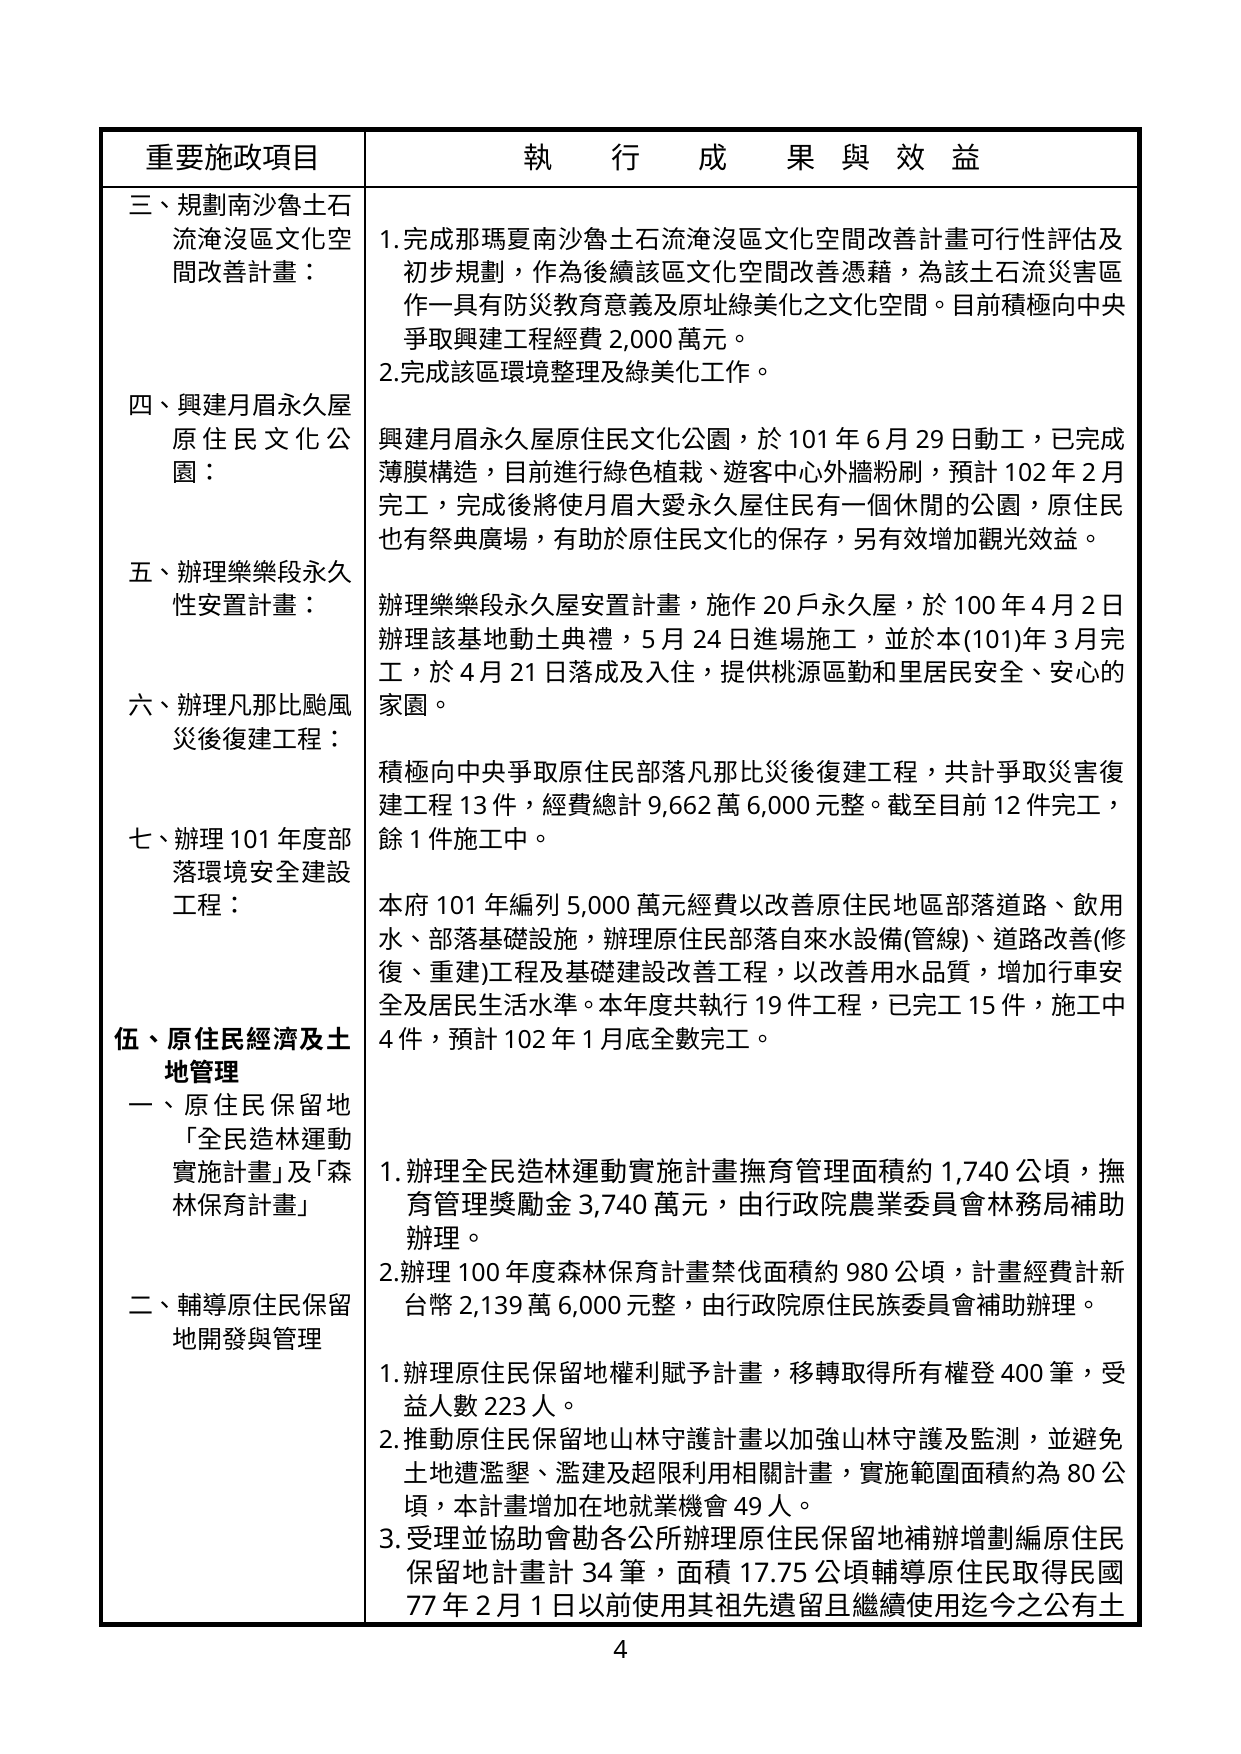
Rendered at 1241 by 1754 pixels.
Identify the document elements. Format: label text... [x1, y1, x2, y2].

table_cell 三、規劃南沙魯土石流淹沒區文化空間改善計畫： 四、興建月眉永久屋原住民文化公園： 五、辦理樂樂段永久性安置計畫： 六、辦理凡那比颱風災後復建工程： 七、辦理101年度部落環境安全建設工程： 伍、原住民經濟及土地管理 一、原住民保留地「全民造林運動實施計畫」及「森林保育計畫」 二、輔導原住民保留地開發與管理 [103, 188, 364, 1622]
table_header 重要施政項目 [103, 132, 364, 186]
table_cell 強化辦公大樓、主題公園及設備管理，提供最佳服務 1.辦理辦公大樓、主題公園委外清潔打掃，營造優質環境，提升服務品質。 2.定期管理維護辦公大樓設施，便利民眾使用。 3.美化辦公環境提供完善服務空間。 1.辦理本市原住民社團幹部座談會2場次。 2.辦理家庭教育活動1場次。 3.開辦原住民資訊傳播推廣加強班1班次。 4.辦理高雄廣播電台午安原住民、原住民音樂坊廣播節目52周、104次。 5.委託社團辦理原住民部落大學，開辦51班，計824學員人次。 6.開辦族語語言巢20班；學生母語能力認證輔導班二梯次28班。 7.辦理部落大學暨母語教學學習成果展1場次。 8.辦理族語戲劇競賽1場次。 9.辦理學童暑期才藝（資訊、羽球）營1場次。 1.辦理市長盃原住民棒壘球賽1場次。 2.參加族語戲劇競賽全國決賽。 3.辦理原住民兒童樂舞團。 4.辦理2012南島文化博覽會系列活動－原住民聯合豐年祭、原住民音樂祭暨文物展、傳統音樂音樂晚會等4場次，行銷高雄多元文化城市風貌。 5.辦理族語師資研習課程2場次。 6.續辦原住民兒童樂舞合唱團。 7.辦理原住民詩歌詠讚音樂會1場次。 8.辦理原住民有機生活美學展1場次。。 9.辦理在那遙遠的地方歌舞晚會1場次。 10.協助原鄉辦理多納黑米祭；萬山風情祭；茂林收獲祭；卡那卡那富河祭、米貢祭；拉阿魯哇男子會所重建。 11.補助本市原住民社團、教會、同鄉會及學校辦理民俗祭儀文化及社教活動共61場次。 12.補助本市原住民社團、同鄉會辦理社會福利服務活動共35場次。 13.補助本市原住民12個同鄉會經常維持費。 1.核發原住民學齡前兒童幼稚教育補助1,741人次。 2.核發學生獎學金1,194人次。 1.舉辦求才求職就業媒合活動16場次，協助原住民快速獲致適合之工作。 2.依據多元化原住民職業教育訓練補助計畫，取得結業證書或證照者，補助學費最高壹萬元，共補助19人。 3.輔導原住民取得技術士證照341人，提升原住民專業技能，厚實職場能力。 4.舉辦青少年參訪職場活動2場次，灌輸青年正確職場觀念，增加就業前之準備。 5.原住民就業諮詢服務台輔導就業1941人，便利期獲致工作機會，維持家庭所需。 6.賡續辦理前鎮河兩側綠地及親水公園清潔，提供本市原住民合作社及廠商繼續承攬本市4處公園清潔維護。 7.辦理100~101年度部落3H動力工程專案計畫，期程為100年11月17日至101年4月30日，進用21人。 8.辦理促進就業-臨時工作計畫，期程為101年3月15日至101年11月30日，進用3名。 9.開辦職業訓練3班，結合實務切合就業市場需求，提升原住民就業競爭力，受訓學員計61人。 10.100年莫拉克颱風災後重建臨時工作津貼計畫，期程為100年6月15日至101年1月31日，進用85人。 1.辦理本市原住民購屋補助48戶，計9,600,000元，減輕本市原住民購屋之經濟負擔。 2.補助原住民老舊自用住宅整修43戶，2,798,295元，改善居家品質。 3.購置國宅14戶，設置本市原住民娜麓灣國宅社區，低價出租予原住民(每月租金3,500元），照顧中低收入家庭，解決居住問題。 1.辦理原住民急難救助226人，救助金額2,294,724元；醫療補助128人，補助金額1,097,480元。 2.聘請2位法律顧問為原住民同胞提供免費法律諮詢服務149人次，舉辦法律宣導講座5場次。海報單張宣導2次、宣導據點170處。 3.輔導原住民納入健康保險，納保率93.05﹪。 4.辦理原住民健康講座、愛滋病及自殺防治宣導暨健康檢驗活動各5場次。 1.辦理『希朵向前走-幸福女人在高雄「幸福38‧花绽女人節」』系列活動，活動內容有:（一）女人流金歲月徵文：（二）幸福38來報到：（三）我在原民文物館。響應婦女節，體現本市婦女之貼心政策。 2.辦理101年度母親節活動，活動內容有教會詩歌讚美、原住民社團帶動表演、親子走秀、親子闖關遊戲、康乃馨DIY等活動，慰勞母親之辛勞，彰顯原住民母親之在都市打拚之辛勞及其對社會之付出。 3.辦理101年度原住民婦女培力－開發自身能力、創造自我價值課程宣導講座計4場次。 4.辦理部落食堂服務試辦計畫，計畫地點分別於茂林區萬山里、多納里，桃源區復興里及那瑪夏區達卡努瓦里各設一據點，使老人集中用餐，發揮互助精神、幫助貧困及獨居之老人，照顧老年生活並促進其休閒生活觀念，受益老人數180人。 5.開展原住民族家庭及婦女服務中心業務，在原住民家庭遭逢生活、經濟等困境時，即時關心並協助其申請各項救助及福利資源，本市除原住民三個地區皆設有原住民家婦中心外，於都會區另設都會北區及南區家婦中心提供都會區原住民服務。 6.原住民部落老年人口數逐年增加，又經濟產業結構影響，致原住民青年人口大量外移，使得老人日常生活缺乏照護，部落家庭照顧功能明顯不足，本市原民會於原住民地區設置3個部落老人日間關懷站，提供電話問安及關懷訪視、生活諮詢與照顧服務轉介、餐飲服務、心靈與文化、健康促進等活動。 7.辦理5次原住民消費者保護宣導，增進原住民消費者保護之理念與知識，進而能保障自身權益。 8.辦理婦女溝通平台活動，深化婦女在地連結機制，提供基層婦女參與公共事務管理，反映各地婦女需求，成為婦女政策指引。 9.辦理高雄市原住民弱勢家庭資訊服務計畫，提昇原住民學生電腦學習之興趣，減少數位落差，減輕弱勢原住民負擔。 10.辦理重陽敬老活動-市政建設參訪，邀請原住民區及都會區原住民長者聯宜及觀摩，充實長者休閒活動，提高其生活品質。 11.加強婦女人身安全、家暴及性侵害、愛滋病防治等宣導工作，由高雄電台午安原住民節目廣播傳送相關宣導。 12.持續出版本市原住民通訊雙月刊，擴大原住民家戶政令及權益宣導，促進原住民獲得權益資訊，亦使本市原民會會業務順利推展。 本市原住民地區共計31件，包括簡易自來水8件、聯絡道路14件、部落基礎9件，總經費共計17億820萬元。簡易自來水及部落基礎全數完工，聯絡道路7件完工，7件施工中，發包率100%，完工率達77%。 完成那瑪夏民權平台整體規劃、瑪雅農路路面修繕工程、那瑪夏瑪雅農路復建工程(瑪雅農路路基缺口修復工程)，有效維護民權國小學童及民眾通往臨時避難所道路安全。 完成那瑪夏南沙魯土石流淹沒區文化空間改善計畫可行性評估及初步規劃，作為後續該區文化空間改善憑藉，為該土石流災害區作一具有防災教育意義及原址綠美化之文化空間。目前積極向中央爭取興建工程經費2,000萬元。 2.完成該區環境整理及綠美化工作。 興建月眉永久屋原住民文化公園，於101年6月29日動工，已完成薄膜構造，目前進行綠色植栽、遊客中心外牆粉刷，預計102年2月完工，完成後將使月眉大愛永久屋住民有一個休閒的公園，原住民也有祭典廣場，有助於原住民文化的保存，另有效增加觀光效益。 辦理樂樂段永久屋安置計畫，施作20戶永久屋，於100年4月2日辦理該基地動土典禮，5月24日進場施工，並於本(101)年3月完工，於4月21日落成及入住，提供桃源區勤和里居民安全、安心的家園。 積極向中央爭取原住民部落凡那比災後復建工程，共計爭取災害復建工程13件，經費總計9,662萬6,000元整。截至目前12件完工，餘1件施工中。 本府101年編列5,000萬元經費以改善原住民地區部落道路、飲用水、部落基礎設施，辦理原住民部落自來水設備(管線)、道路改善(修復、重建)工程及基礎建設改善工程，以改善用水品質，增加行車安全及居民生活水準。本年度共執行19件工程，已完工15件，施工中4件，預計102年1月底全數完工。 辦理全民造林運動實施計畫撫育管理面積約1,740公頃，撫育管理獎勵金3,740萬元，由行政院農業委員會林務局補助辦理。 2.辦理100年度森林保育計畫禁伐面積約980公頃，計畫經費計新台幣2,139萬6,000元整，由行政院原住民族委員會補助辦理。 辦理原住民保留地權利賦予計畫，移轉取得所有權登400筆，受益人數223人。 推動原住民保留地山林守護計畫以加強山林守護及監測，並避免 土地遭濫墾、濫建及超限利用相關計畫，實施範圍面積約為80公頃，本計畫增加在地就業機會49人。 受理並協助會勘各公所辦理原住民保留地補辦增劃編原住民保留地計畫計34筆，面積17.75公頃輔導原住民取得民國77年2月1日以前使用其祖先遺留且繼續使用迄今之公有土地，以安定原住民在原住民族地區之基本生存權，經行政院核定2筆土地增編為原住民保留地，面積為3.38公頃。 1.本市原住民地區土地總面積16,780.893公頃，編定為農牧用面積 4180.265公頃(約25%)，林業用地面積11,195.583公(約67%)。 2.辦理「101年度全民造林運動實施計畫-山坡地超限利用處理計畫」 超限利用地造林獎勵金；檢測合格面積計219.74公頃(桃源區 190.14公頃，那瑪夏區 29.60公頃)。撥付超限利用地林農造林奬 勵金合計新台幣377萬9,600元。 微型貸款申貸96件，成功案件86人，貸款金額16,738,500元。 101年度原住民經濟事業貸款成功案件計2件，苓雅區1 案核貸 金額2,000,000元。 3.前鎮區青年創業貸款1件核貸金額738、500元。 4.市桃源、那瑪夏、茂林、鳳山、左營、楠梓、小港區各教會及原住民活動場所及傳承文化慶典活動辦理基金 貸款講習會14場次，參加人數約計4,700人。 辦理「2012都會區原住民聯合豐年祭美食-手工藝品暨農特產品展售活動」1場次。 辦理「高雄市原民市集活動」4場次。 辦理「原汁原味-原民風味便當競賽活動」1場次。 101年度截至12月底止，協助原住民手工藝及農特產品業者展售共11場次，營業額共計146萬8,670元整。 1.高雄莫拉克災後重建區產業重建計畫-原鄉特色產業三年（99至101年）計畫： 辦理部落視覺（入口）意象產出，以「產業工坊營運需求｣為優先考量，配置茂林、桃源、建山與那瑪夏等四個地點，分別根據施作地點、載體之需求，設計不同部落視覺意象產出方式，藉此提升遊客對部落的認識，增強對部落的深刻印象（桃源建山2式、茂林部落3式、那瑪夏3式、桃源3式）；辦理社區營造及美化環境比賽，5月-12月共辦理4次競賽及評比並於12月1日結合部落大學成果展於大遠百頒獎。 輔導及陪伴產業發展組織：辦理輔導產業發展組織6場次課程辦理參與人數30人；產業經營管理研習及實務經營管理輔導9場次課程辦理參與人數100人；辦理觀摩、座談及研討學習營活動6場次參與人數120人；4月份輔導那瑪夏區螢火蟲季活動觀光遊程接單，當月活動經濟收益達約60萬元。 研發特色產品：11月7日完成「桃源金煌芒果酥」研發開發並製造1,000份；11月9 日完成「那瑪夏水蜜桃果醋」研發開發並製造1,000份；11月16日完成「茂林山蘇青粉」研發開發並製造1,000份；11月26日完成「那瑪夏竹筍鮮食」研發開發並製造1,000份；11 月26 日完成「茂林小米冰棒」研發開發並製造1,000份；11月29日完成「桃源建山藥布」研發開發並製造1,000份，以上皆含標章、認證及商品條碼之申請。 產業行銷推廣：虛擬通路：完成建置產業資訊流通管道系統，網址：ww.kcgcoiaweb.com.tw，共計1 式，已完成輔導業者加入商務平台行銷系統(茂林小米之家、茂林烏巴克工坊、茂林石破天驚文創工作室、桃源藤枝馬里山咖啡、桃源寶山高山野生茶、米如呼合作社、杜媽媽紅肉愛玉、桃源建山亞力皮雕、那瑪夏築夢工作室、那瑪夏僑香咖啡)，共計10家業者；三原區部落格遊記發表，至少傳閱1萬人，超過31萬人次瀏覽；實體通路：1月11~2月15於高雄左營新光三越百貨舉辦「原鄉特色產品年貨大街展銷活動」，營業額收入共創造80,000元之銷售金額；4月28~29日於高雄中正體育場外廣場協助舉辦「101年全國身心障礙國民運動會暨園遊會活動」，營業額收入共創造2,500元之銷售金額；9月28~10月21日於高雄夢時代百貨舉辦「原來我們不遠-高雄市莫拉克產業重建成果展暨展售活動」，共創造150,000元之銷售金額。 2.「高山愛玉子、寶山野生茶、香甜紅肉李」高雄縣孕育世外桃源之產業發展計畫： 建立自主營運機制輔導成立3家自主營運合作社。 4/7參加馬來西亞國際清真展MIHAS計有615家廠商參觀、123廠商洽談，潛在客戶46家，馬來西亞商業部副部長和當地電視媒體採訪，擴大參展效果和知名度。 協助合作社取得無糖餅乾商品HALA認證。 5/8於上海參加2012 SIAL China中國國際食品飲料展，本展區約有1685家次的詢問度，商談中潛在買主約110家次，未來1年潛在訂單160萬美元，甚至也有現場就接到訂單的廠商共約20萬美元，透過展區的整體規劃，詢問度比其他的攤位高。 原住民文創商品工藝技術提升教育訓練256小時。 具文創商品技術及行銷經驗專家至基地訪視輔導20次。 原住民文創商品開發3款。 成立1自主營運策略聯盟組織，協助後續通路行銷運作。 原住民文創商品形象CI設計1套。 原住民文創商品 3式包裝設計及產出各2,000份。 原住民文創商品行銷短片10支（3-5分鐘短片）。 原住民文創工坊宣傳摺頁2,000份。 原住民文創商品網路訂購系統1套。 原住民文創商品促銷展售活動3場及記者會1場。 意象家戶門牌完成多納里90面、萬山里90面、茂林里130面門牌設計製作、設計、製作及懸掛作業。 茂林聯合展售中心引導指標牌面3座。商品設計製作20項包括茂林里：吊飾、手環鑰匙圈、紫蝶手工皂、手機袋、風箏、小握包、絲巾、項鍊，多納里：黑米吊飾等。 神話故事培訓人數125人。 三黑商品與茂林區工坊連結之空間營運建議及策略，,架設網頁購物平台1式。 截至101年12月協助本市原民區擬訂計畫及提案通過民間捐款補助計2件（「茂林區災區重建─原住民族觀光服務產業育成計畫」爭取本市莫拉克風災民間捐款專戶管理會補助新台幣70萬元、「重現世外桃源－寶山區原住民布農音樂舞蹈展演暨部落假日市集計畫」爭取臺北市重大災害民間賑災捐款專戶補助新台幣1,167,456元。 [366, 188, 1137, 1622]
table_header 執 行 成 果 與 效 益 [366, 132, 1137, 186]
